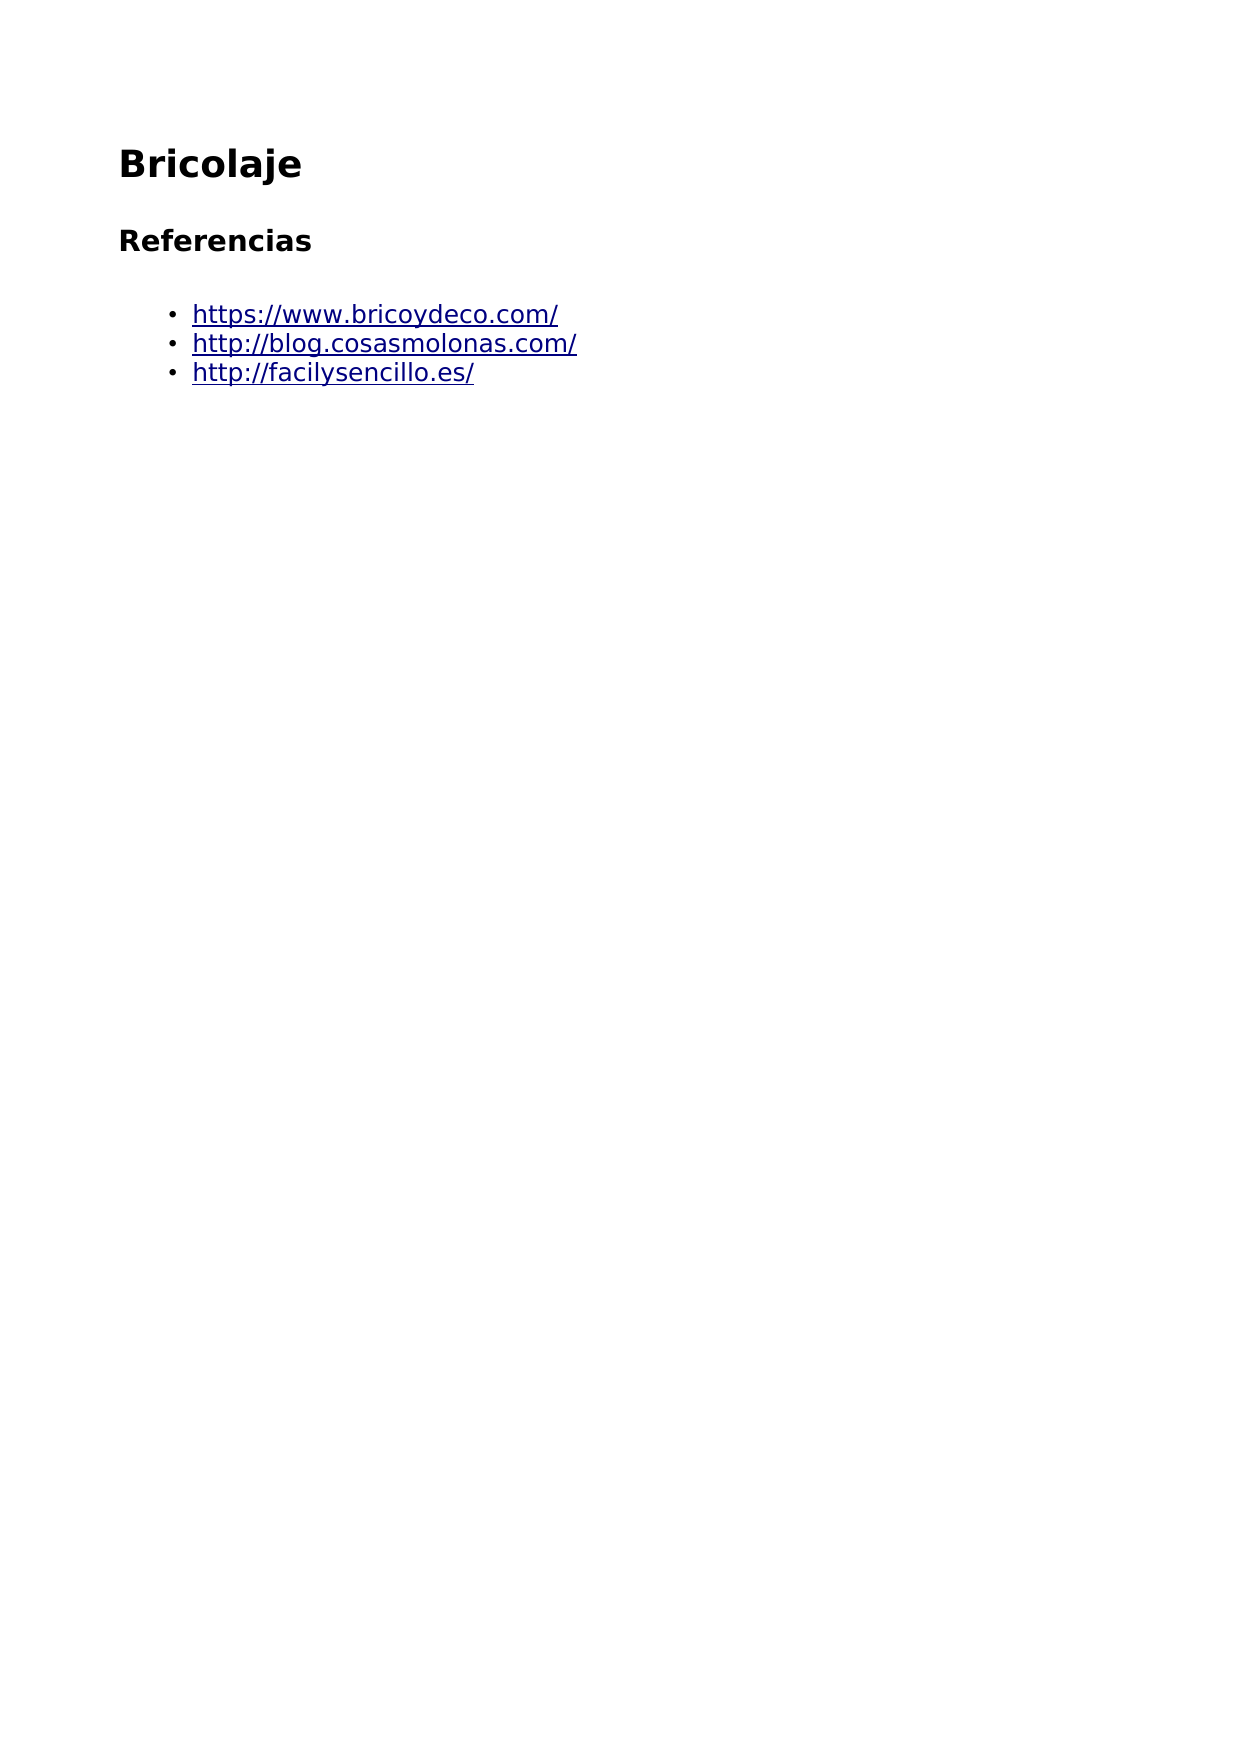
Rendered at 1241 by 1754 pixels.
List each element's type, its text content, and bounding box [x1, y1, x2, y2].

list http://facilysencillo.es/ [177, 358, 1122, 388]
list http://blog.cosasmolonas.com/ [177, 329, 1122, 358]
subtitle Referencias [118, 224, 1122, 258]
list https://www.bricoydeco.com/ [177, 300, 1122, 329]
subtitle Bricolaje [118, 143, 1122, 187]
